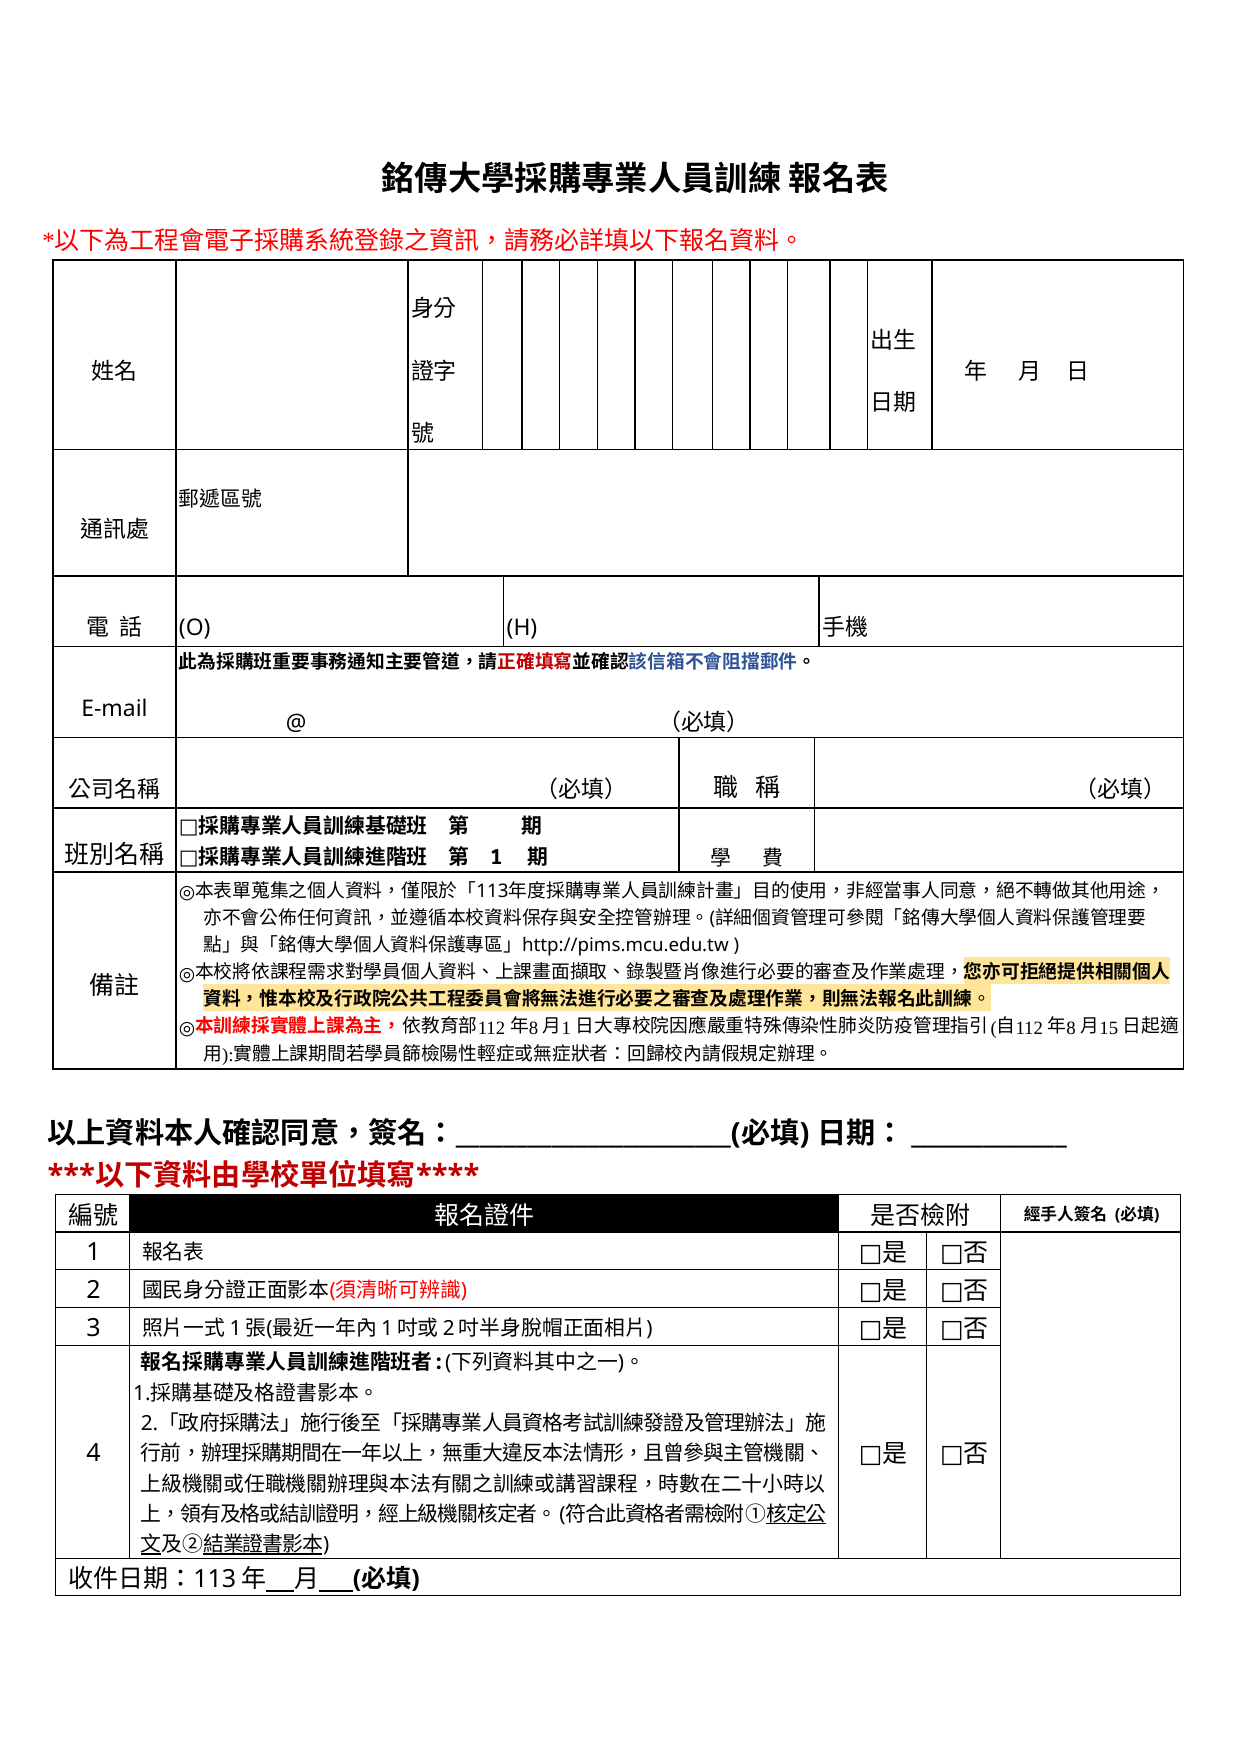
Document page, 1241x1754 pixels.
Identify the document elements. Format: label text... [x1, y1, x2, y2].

table_header [483, 261, 521, 448]
table_cell 學 費 [680, 809, 814, 871]
table_cell 2 [56, 1270, 129, 1307]
table_cell 此為採購班重要事務通知主要管道，請正確填寫並確認該信箱不會阻擋郵件。 @ （必填） [177, 647, 1183, 737]
table_header [177, 261, 407, 448]
text *以下為工程會電子採購系統登錄之資訊，請務必詳填以下報名資料。 [29, 197, 1240, 259]
table_header 姓名 [54, 261, 175, 448]
table_cell □是 [839, 1233, 926, 1269]
table_header [560, 261, 597, 448]
text 以上資料本人確認同意，簽名：_______________________(必填) 日期： _____________ [24, 1109, 1167, 1152]
table_cell 備註 [54, 873, 175, 1068]
table_header [673, 261, 712, 448]
text 銘傳大學採購專業人員訓練 報名表 [29, 134, 1240, 197]
table_header 身分證字號 [409, 261, 482, 448]
table_cell □是 [839, 1346, 926, 1558]
table_cell 4 [56, 1346, 129, 1558]
table_header [788, 261, 829, 448]
table_cell (O) [177, 577, 503, 646]
table_cell 電 話 [54, 577, 175, 646]
table_cell □是 [839, 1308, 926, 1344]
table_cell 手機 [820, 577, 1183, 646]
table_cell 公司名稱 [54, 738, 175, 807]
table_header [598, 261, 634, 448]
table_cell 3 [56, 1308, 129, 1344]
table_header 經手人簽名 (必填) [1001, 1195, 1180, 1231]
table_cell □否 [927, 1308, 1000, 1344]
table_header 編號 [56, 1195, 129, 1231]
table_cell ◎本表單蒐集之個人資料，僅限於「113年度採購專業人員訓練計畫」目的使用，非經當事人同意，絕不轉做其他用途，亦不會公佈任何資訊，並遵循本校資料保存與安全控管辦理。(詳細個資管理可參閱「銘傳大學個人資料保護管理要點」與「銘傳大學個人資料保護專區」http://pims.mcu.edu.tw ) ◎本校將依課程需求對學員個人資料、上課畫面擷取、錄製暨肖像進行必要的審查及作業處理，您亦可拒絕提供相關個人資料，惟本校及行政院公共工程委員會將無法進行必要之審查及處理作業，則無法報名此訓練。 ◎本訓練採實體上課為主，依教育部112 年8 月1 日大專校院因應嚴重特殊傳染性肺炎防疫管理指引(自112 年8 月15 日起適用):實體上課期間若學員篩檢陽性輕症或無症狀者：回歸校內請假規定辦理。 [177, 873, 1183, 1068]
table_cell 報名採購專業人員訓練進階班者:(下列資料其中之一)。 1.採購基礎及格證書影本。 2.「政府採購法」施行後至「採購專業人員資格考試訓練發證及管理辦法」施行前，辦理採購期間在一年以上，無重大違反本法情形，且曾參與主管機關、上級機關或任職機關辦理與本法有關之訓練或講習課程，時數在二十小時以上，領有及格或結訓證明，經上級機關核定者。(符合此資格者需檢附①核定公文及②結業證書影本) [130, 1346, 838, 1558]
table_cell （必填） [815, 738, 1183, 807]
table_header 是否檢附 [839, 1195, 1000, 1231]
table_cell 收件日期：113年 月 (必填) [56, 1559, 1180, 1595]
text ***以下資料由學校單位填寫**** [24, 1152, 1167, 1194]
table_cell E-mail [54, 647, 175, 737]
table_header [751, 261, 787, 448]
table_header 報名證件 [130, 1195, 838, 1231]
table_cell □否 [927, 1233, 1000, 1269]
table_cell □否 [927, 1346, 1000, 1558]
table_cell 報名表 [130, 1233, 838, 1269]
table_header 年 月 日 [933, 261, 1183, 448]
table_header 出生日期 [868, 261, 931, 448]
table_cell □否 [927, 1270, 1000, 1307]
table_cell 職 稱 [680, 738, 814, 807]
table_cell 班別名稱 [54, 809, 175, 871]
table_cell □是 [839, 1270, 926, 1307]
table_header [523, 261, 559, 448]
table_cell 照片一式1張(最近一年內1吋或2吋半身脫帽正面相片) [130, 1308, 838, 1344]
table_cell （必填） [177, 738, 678, 807]
table_header [636, 261, 672, 448]
table_cell [409, 450, 1183, 575]
table_cell 郵遞區號 [177, 450, 407, 575]
table_cell 通訊處 [54, 450, 175, 575]
table_cell [1001, 1233, 1180, 1558]
table_cell 1 [56, 1233, 129, 1269]
table_cell (H) [504, 577, 818, 646]
table_cell 國民身分證正面影本(須清晰可辨識) [130, 1270, 838, 1307]
table_header [831, 261, 867, 448]
table_cell [815, 809, 1183, 871]
table_cell □採購專業人員訓練基礎班 第 期 □採購專業人員訓練進階班 第 1 期 [177, 809, 678, 871]
table_header [713, 261, 749, 448]
